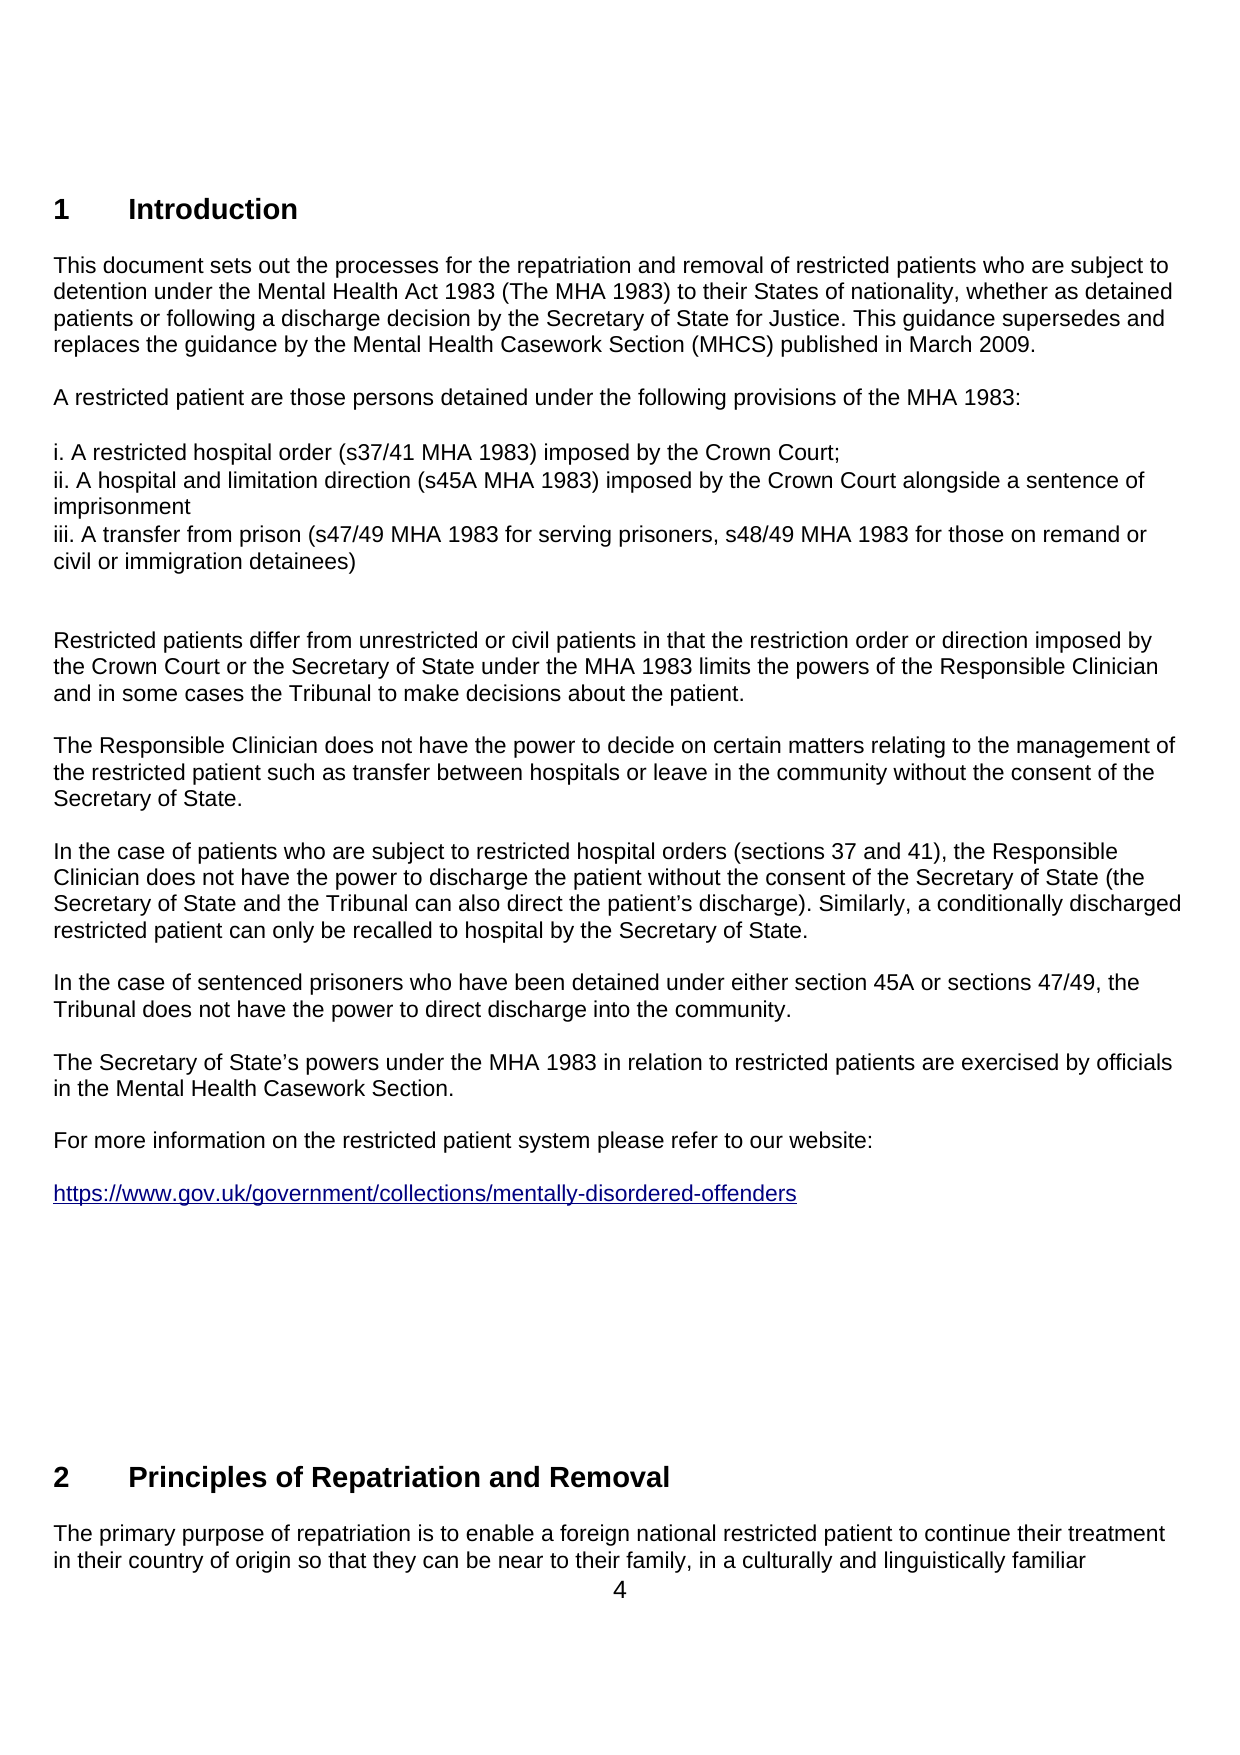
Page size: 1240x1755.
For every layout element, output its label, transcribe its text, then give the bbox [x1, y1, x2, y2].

text ii. A hospital and limitation direction (s45A MHA 1983) imposed by the Crown Court alongside a sentence of imprisonment [53, 467, 1186, 519]
text A restricted patient are those persons detained under the following provisions of the MHA 1983: [53, 384, 1186, 410]
text iii. A transfer from prison (s47/49 MHA 1983 for serving prisoners, s48/49 MHA 1983 for those on remand or civil or immigration detainees) [53, 521, 1186, 574]
text 1 Introduction [53, 192, 1186, 226]
text The primary purpose of repatriation is to enable a foreign national restricted patient to continue their treatment in their country of origin so that they can be near to their family, in a culturally and linguistically familiar [53, 1520, 1186, 1573]
text In the case of patients who are subject to restricted hospital orders (sections 37 and 41), the Responsible Clinician does not have the power to discharge the patient without the consent of the Secretary of State (the Secretary of State and the Tribunal can also direct the patient’s discharge). Similarly, a conditionally discharged restricted patient can only be recalled to hospital by the Secretary of State. [53, 838, 1186, 943]
text The Secretary of State’s powers under the MHA 1983 in relation to restricted patients are exercised by officials in the Mental Health Casework Section. [53, 1048, 1186, 1101]
text 2 Principles of Repatriation and Removal [53, 1461, 1186, 1494]
text https://www.gov.uk/government/collections/mentally-disordered-offenders [53, 1180, 1186, 1207]
text This document sets out the processes for the repatriation and removal of restricted patients who are subject to detention under the Mental Health Act 1983 (The MHA 1983) to their States of nationality, whether as detained patients or following a discharge decision by the Secretary of State for Justice. This guidance supersedes and replaces the guidance by the Mental Health Casework Section (MHCS) published in March 2009. [53, 252, 1186, 357]
text The Responsible Clinician does not have the power to decide on certain matters relating to the management of the restricted patient such as transfer between hospitals or leave in the community without the consent of the Secretary of State. [53, 732, 1186, 811]
text In the case of sentenced prisoners who have been detained under either section 45A or sections 47/49, the Tribunal does not have the power to direct discharge into the community. [53, 969, 1186, 1022]
text i. A restricted hospital order (s37/41 MHA 1983) imposed by the Crown Court; [53, 439, 1186, 465]
text For more information on the restricted patient system please refer to our website: [53, 1127, 1186, 1154]
text Restricted patients differ from unrestricted or civil patients in that the restriction order or direction imposed by the Crown Court or the Secretary of State under the MHA 1983 limits the powers of the Responsible Clinician and in some cases the Tribunal to make decisions about the patient. [53, 627, 1186, 706]
